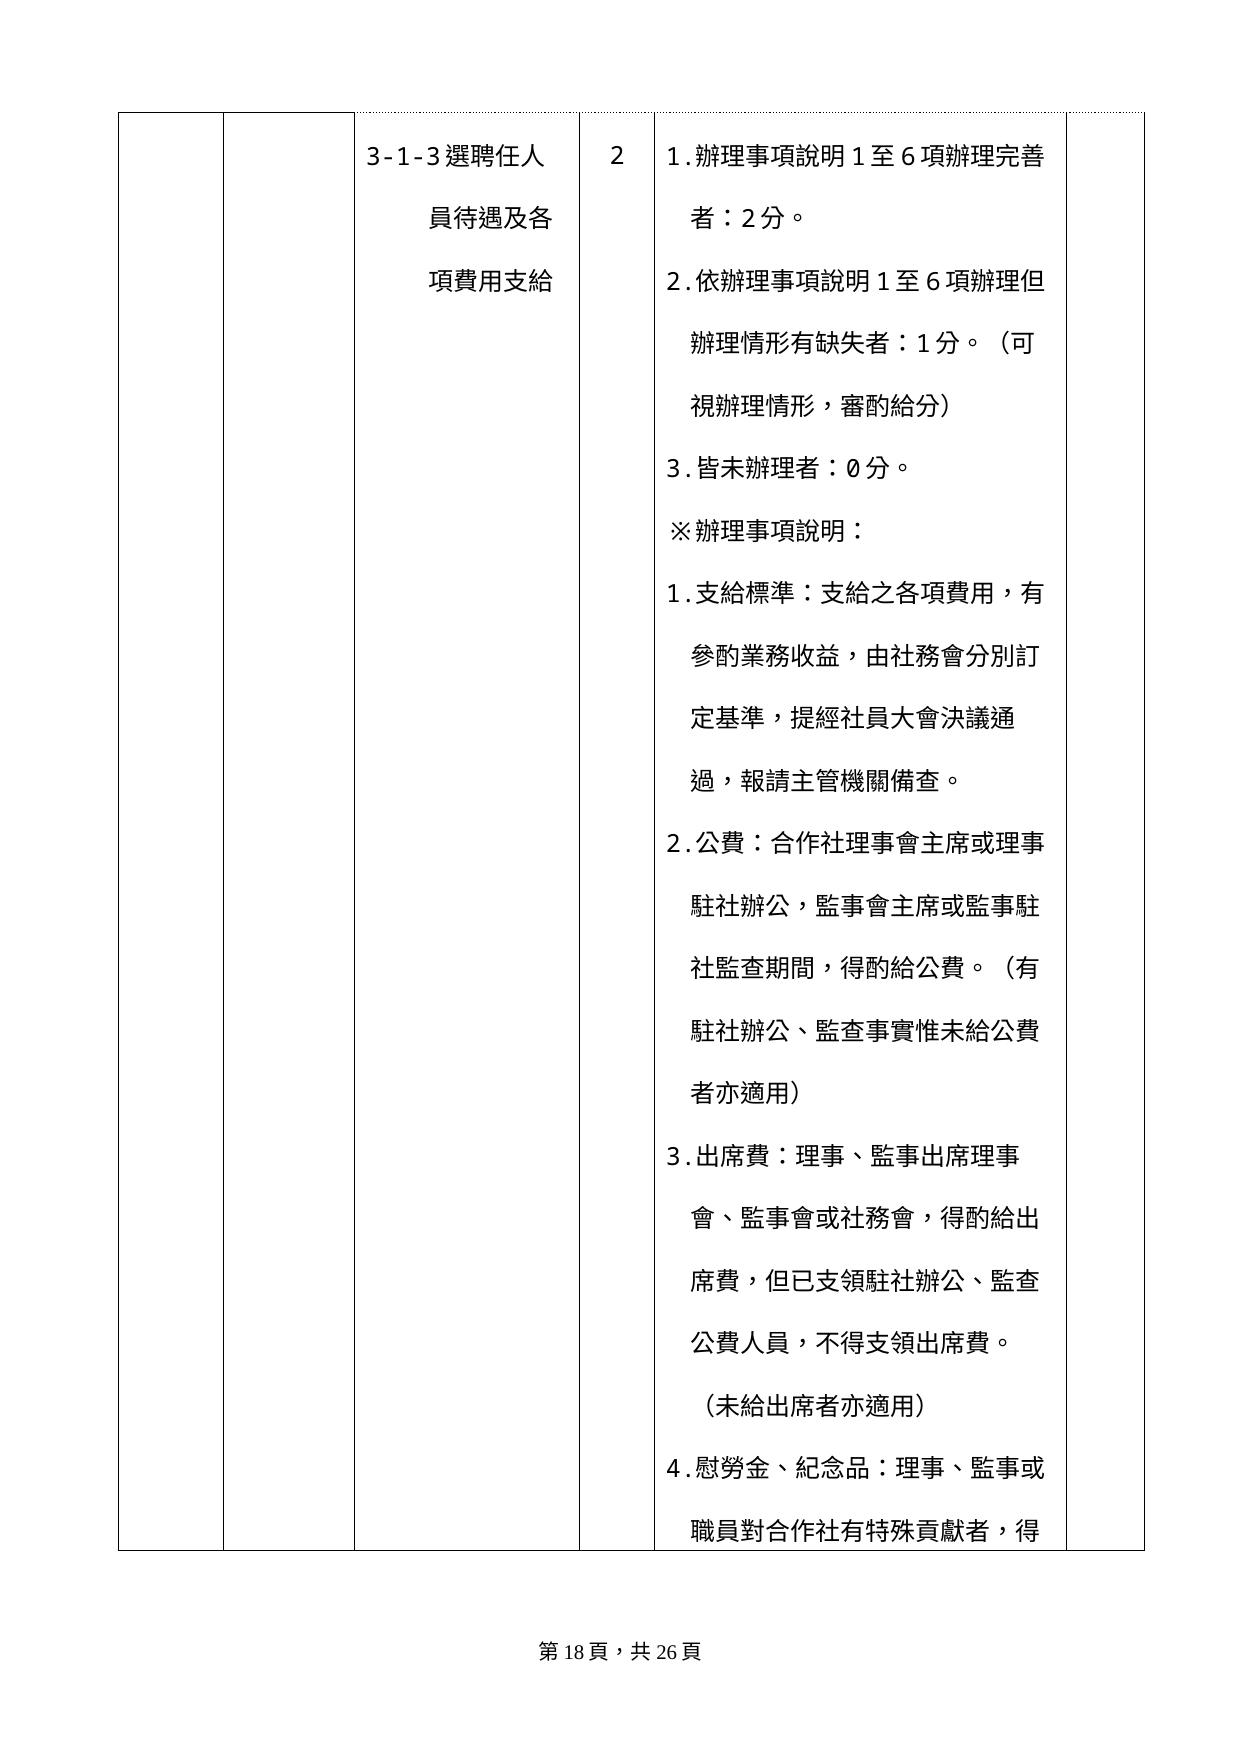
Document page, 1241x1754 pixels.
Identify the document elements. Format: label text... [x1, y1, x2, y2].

table_cell 3-1-3選聘任人員待遇及各項費用支給 [355, 112, 579, 1550]
table_cell 2 [580, 112, 654, 1550]
table_cell [224, 113, 354, 1550]
table_cell [119, 113, 223, 1550]
table_cell 1.辦理事項說明1至6項辦理完善者：2分。 2.依辦理事項說明1至6項辦理但辦理情形有缺失者：1分。（可視辦理情形，審酌給分） 3.皆未辦理者：0分。 ※辦理事項說明： 1.支給標準：支給之各項費用，有參酌業務收益，由社務會分別訂定基準，提經社員大會決議通過，報請主管機關備查。 2.公費：合作社理事會主席或理事駐社辦公，監事會主席或監事駐社監查期間，得酌給公費。（有駐社辦公、監查事實惟未給公費者亦適用） 3.出席費：理事、監事出席理事會、監事會或社務會，得酌給出席費，但已支領駐社辦公、監查公費人員，不得支領出席費。（未給出席者亦適用） 4.慰勞金、紀念品：理事、監事或職員對合作社有特殊貢獻者，得 [655, 112, 1066, 1550]
table_cell [1067, 112, 1144, 1550]
